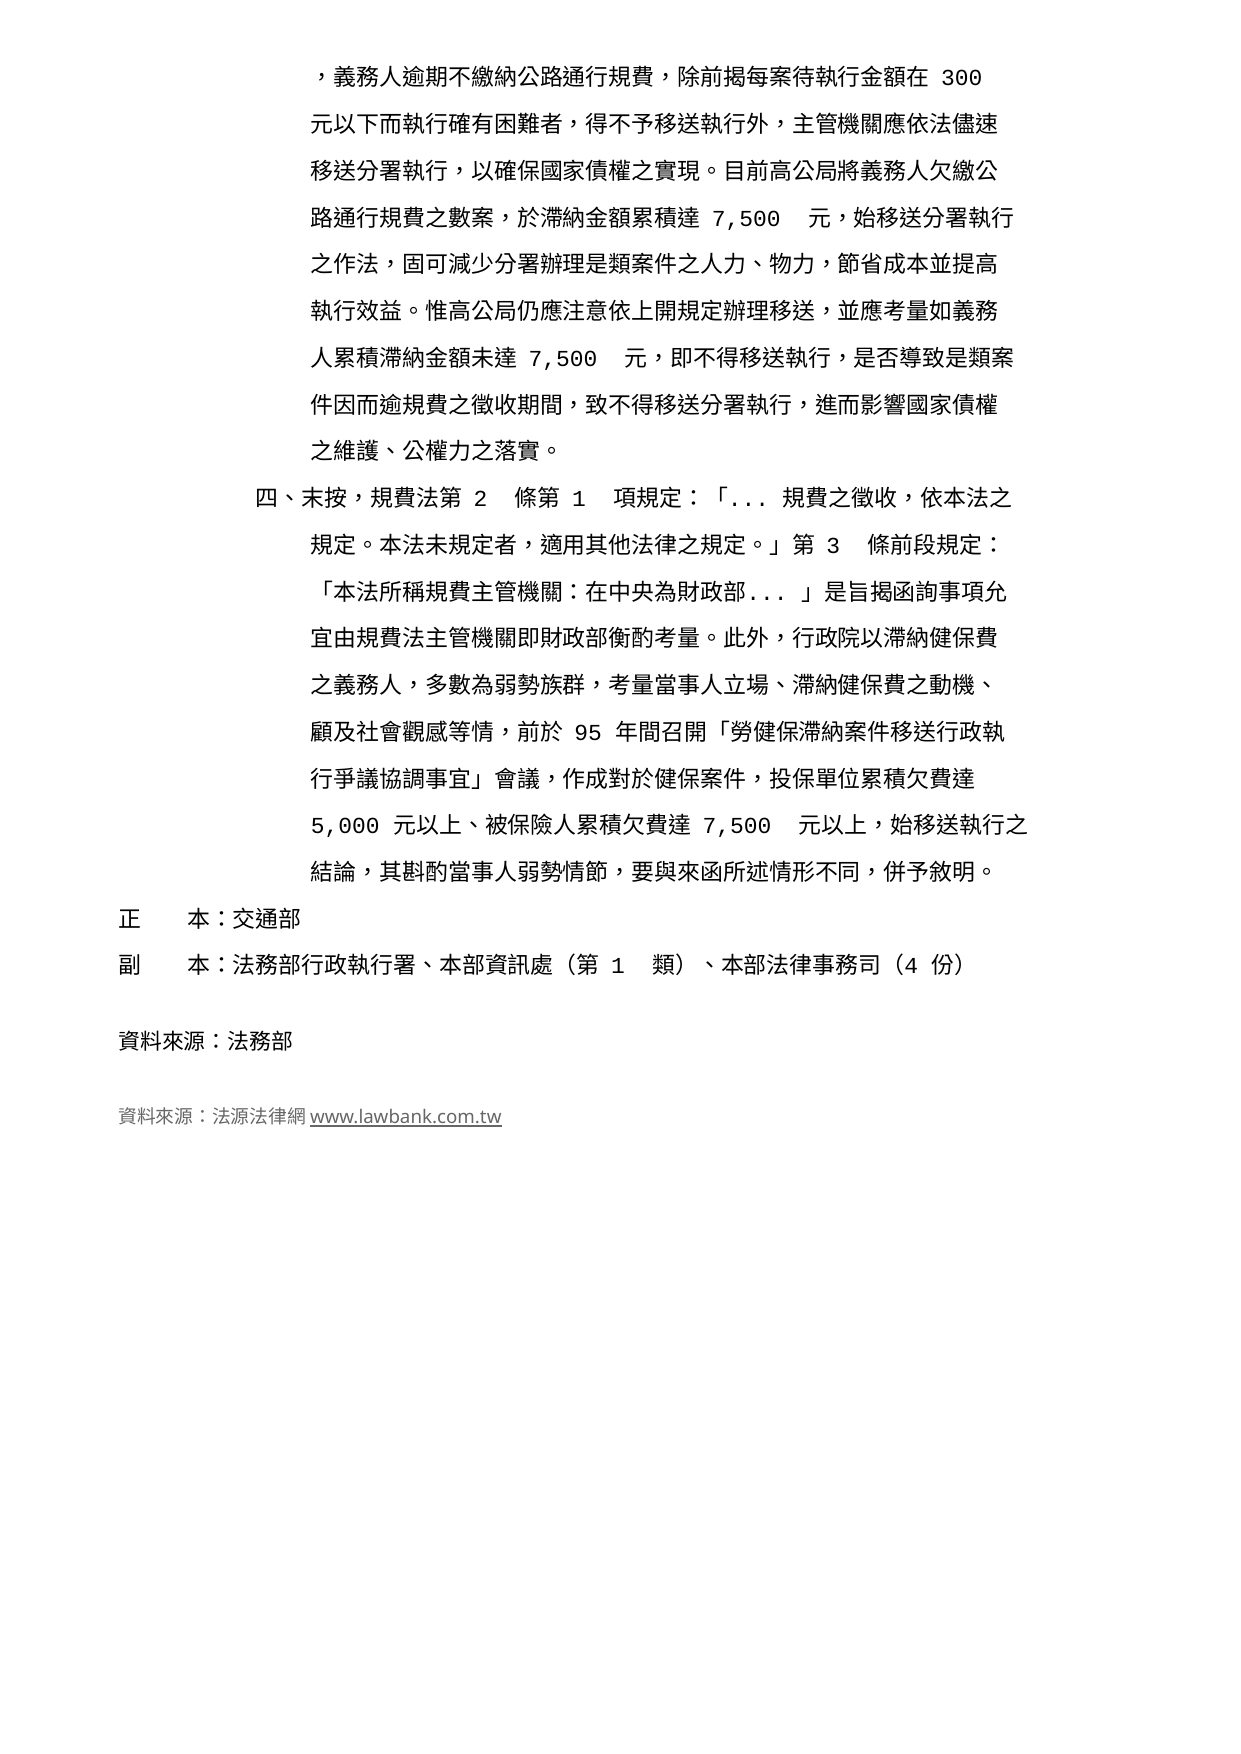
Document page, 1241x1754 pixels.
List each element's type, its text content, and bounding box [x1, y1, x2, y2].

text 四、末按，規費法第 2 條第 1 項規定：「... 規費之徵收，依本法之 [118, 480, 1181, 513]
text 件因而逾規費之徵收期間，致不得移送分署執行，進而影響國家債權 [118, 386, 1181, 420]
text ，義務人逾期不繳納公路通行規費，除前揭每案待執行金額在 300 [118, 59, 1181, 92]
text 副 本：法務部行政執行署、本部資訊處（第 1 類）、本部法律事務司（4 份） [118, 947, 1181, 981]
text 結論，其斟酌當事人弱勢情節，要與來函所述情形不同，併予敘明。 [118, 854, 1181, 888]
text 執行效益。惟高公局仍應注意依上開規定辦理移送，並應考量如義務 [118, 293, 1181, 326]
text 元以下而執行確有困難者，得不予移送執行外，主管機關應依法儘速 [118, 106, 1181, 139]
text 「本法所稱規費主管機關：在中央為財政部... 」是旨揭函詢事項允 [118, 573, 1181, 607]
text 資料來源：法務部 [118, 1024, 1181, 1055]
text 行爭議協調事宜」會議，作成對於健保案件，投保單位累積欠費達 [118, 761, 1181, 794]
text 正 本：交通部 [118, 901, 1181, 934]
text 5,000 元以上、被保險人累積欠費達 7,500 元以上，始移送執行之 [118, 807, 1181, 841]
text 之作法，固可減少分署辦理是類案件之人力、物力，節省成本並提高 [118, 246, 1181, 279]
text 移送分署執行，以確保國家債權之實現。目前高公局將義務人欠繳公 [118, 153, 1181, 186]
text 資料來源：法源法律網 www.lawbank.com.tw [118, 1102, 1181, 1129]
text 宜由規費法主管機關即財政部衡酌考量。此外，行政院以滯納健保費 [118, 620, 1181, 654]
text 之義務人，多數為弱勢族群，考量當事人立場、滯納健保費之動機、 [118, 667, 1181, 701]
text 之維護、公權力之落實。 [118, 433, 1181, 467]
text 路通行規費之數案，於滯納金額累積達 7,500 元，始移送分署執行 [118, 199, 1181, 233]
text 人累積滯納金額未達 7,500 元，即不得移送執行，是否導致是類案 [118, 340, 1181, 373]
text 規定。本法未規定者，適用其他法律之規定。」第 3 條前段規定： [118, 527, 1181, 560]
text 顧及社會觀感等情，前於 95 年間召開「勞健保滯納案件移送行政執 [118, 714, 1181, 747]
